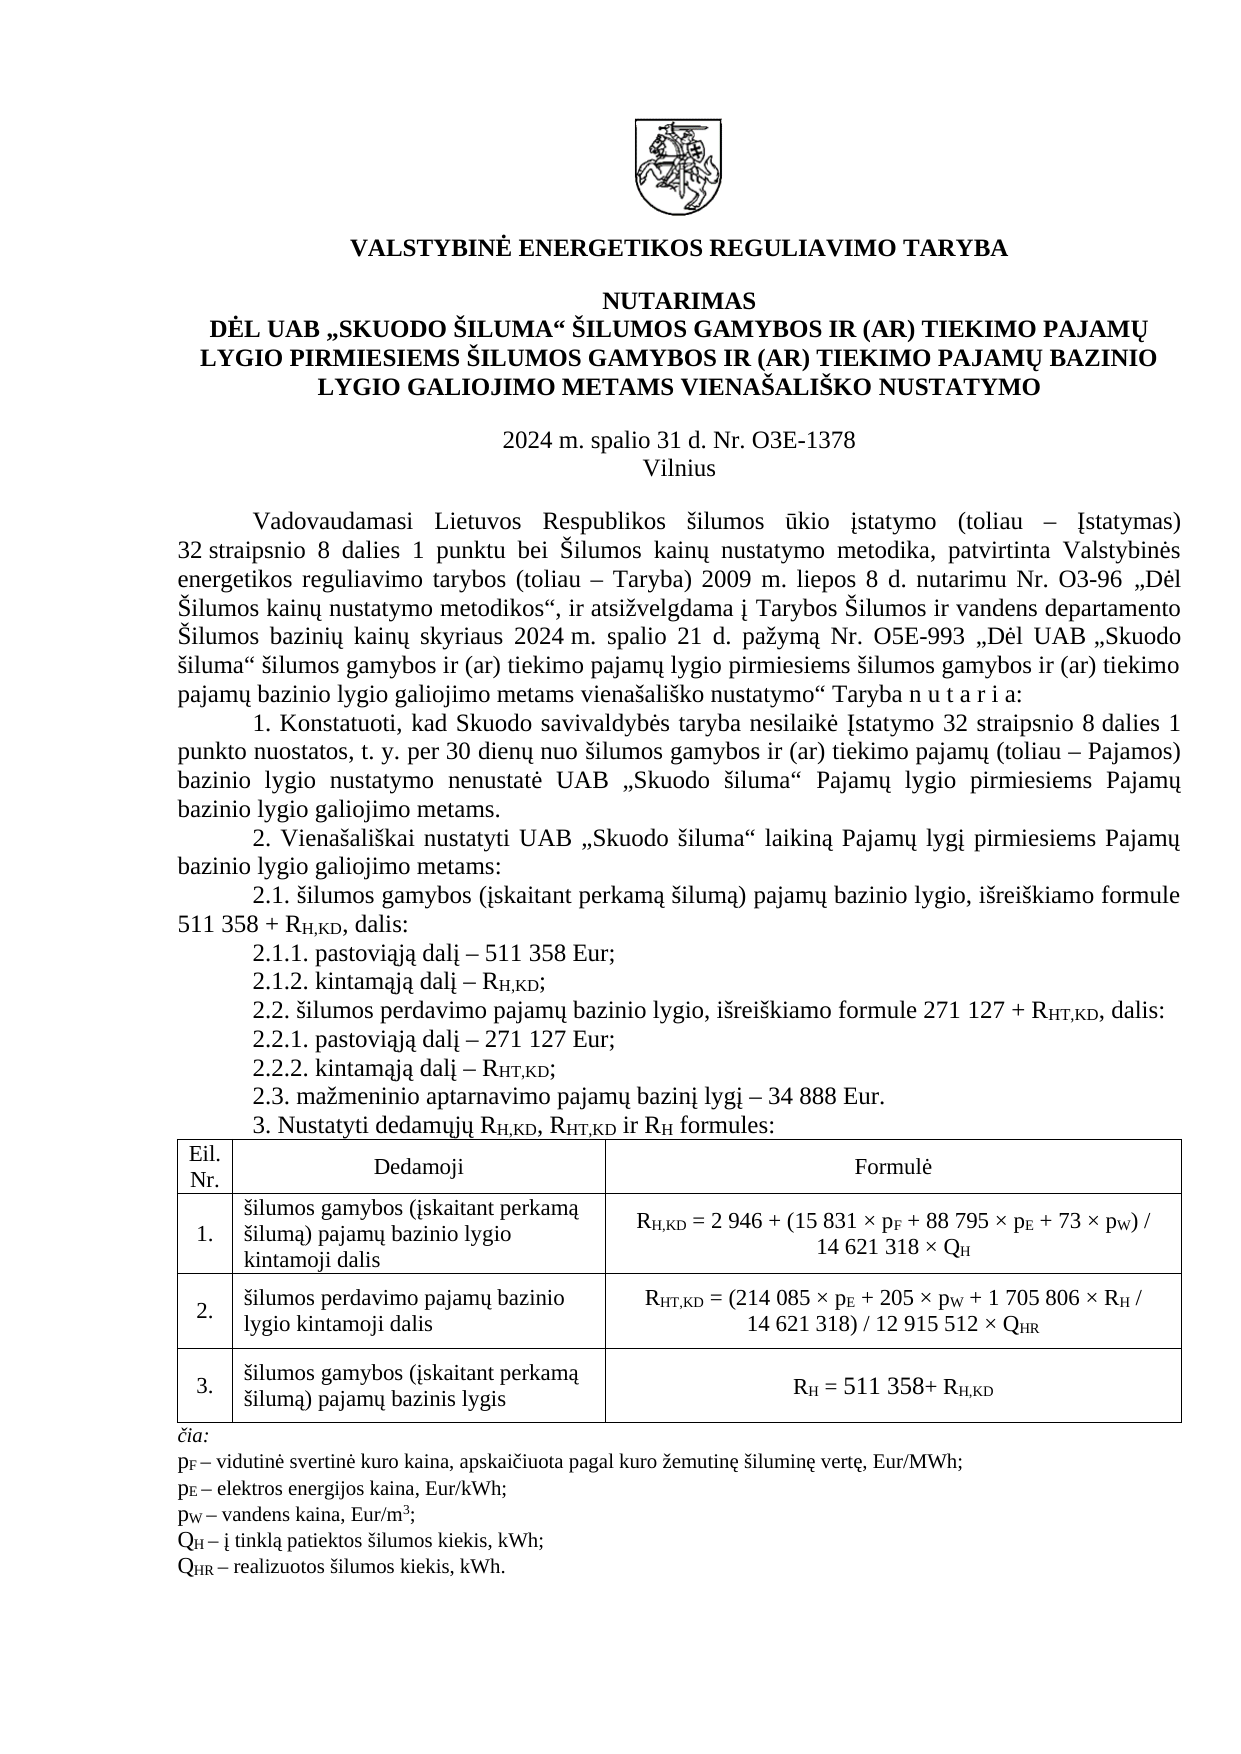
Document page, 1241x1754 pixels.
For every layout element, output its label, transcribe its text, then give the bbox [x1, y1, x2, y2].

text vALSTYBINĖ ENERGETIKOS reguliavimo taryba [177, 233, 1181, 262]
table_cell 1. [178, 1194, 232, 1273]
table_cell šilumos gamybos (įskaitant perkamą šilumą) pajamų bazinis lygis [233, 1349, 605, 1422]
table_cell šilumos gamybos (įskaitant perkamą šilumą) pajamų bazinio lygio kintamoji dalis [233, 1194, 605, 1273]
text QHR – realizuotos šilumos kiekis, kWh. [177, 1553, 1181, 1579]
text pE – elektros energijos kaina, Eur/kWh; [177, 1473, 1181, 1500]
text 2.3. mažmeninio aptarnavimo pajamų bazinį lygį – 34 888 Eur. [177, 1081, 1181, 1110]
text Vadovaudamasi Lietuvos Respublikos šilumos ūkio įstatymo (toliau – Įstatymas) 32 straipsnio 8 dalies 1 punktu bei Šilumos kainų nustatymo metodika, patvirtinta Valstybinės energetikos reguliavimo tarybos (toliau – Taryba) 2009 m. liepos 8 d. nutarimu Nr. O3-96 „Dėl Šilumos kainų nustatymo metodikos“, ir atsižvelgdama į Tarybos Šilumos ir vandens departamento Šilumos bazinių kainų skyriaus 2024 m. spalio 21 d. pažymą Nr. O5E-993 „Dėl UAB „Skuodo šiluma“ šilumos gamybos ir (ar) tiekimo pajamų lygio pirmiesiems šilumos gamybos ir (ar) tiekimo pajamų bazinio lygio galiojimo metams vienašališko nustatymo“ Taryba n u t a r i a: [177, 506, 1181, 708]
text 2.2. šilumos perdavimo pajamų bazinio lygio, išreiškiamo formule 271 127 + RHT,KD, dalis: [177, 995, 1181, 1024]
table_cell RH = 511 358+ RH,KD [606, 1349, 1181, 1422]
text 2.1.1. pastoviąją dalį – 511 358 Eur; [177, 938, 1181, 966]
text NUTARIMAS [177, 286, 1181, 314]
text pW – vandens kaina, Eur/m3; [177, 1500, 1181, 1526]
text 2.1. šilumos gamybos (įskaitant perkamą šilumą) pajamų bazinio lygio, išreiškiamo formule 511 358 + RH,KD, dalis: [177, 880, 1181, 938]
table_cell šilumos perdavimo pajamų bazinio lygio kintamoji dalis [233, 1274, 605, 1347]
text 2. Vienašališkai nustatyti UAB „Skuodo šiluma“ laikiną Pajamų lygį pirmiesiems Pajamų bazinio lygio galiojimo metams: [177, 823, 1181, 880]
text 2.2.2. kintamąją dalį – RHT,KD; [177, 1053, 1181, 1081]
text čia: [177, 1423, 1181, 1447]
text QH – į tinklą patiektos šilumos kiekis, kWh; [177, 1526, 1181, 1553]
table_header Eil. Nr. [178, 1140, 232, 1193]
text 3. Nustatyti dedamųjų RH,KD, RHT,KD ir RH formules: [177, 1110, 1181, 1139]
table_cell RHT,KD = (214 085 × pE + 205 × pW + 1 705 806 × RH / 14 621 318) / 12 915 512 × QHR [606, 1274, 1181, 1347]
text DĖL UAB „SKUODO ŠILUMA“ ŠILUMOS GAMYBOS IR (AR) TIEKIMO PAJAMŲ LYGIO PIRMIESIEMS ŠILUMOS GAMYBOS IR (AR) TIEKIMO PAJAMŲ BAZINIO LYGIO GALIOJIMO METAMS VIENAŠALIŠKO NUSTATYMO [177, 314, 1181, 401]
table_cell 2. [178, 1274, 232, 1347]
table_header Dedamoji [233, 1140, 605, 1193]
text 2.2.1. pastoviąją dalį – 271 127 Eur; [177, 1024, 1181, 1053]
text 1. Konstatuoti, kad Skuodo savivaldybės taryba nesilaikė Įstatymo 32 straipsnio 8 dalies 1 punkto nuostatos, t. y. per 30 dienų nuo šilumos gamybos ir (ar) tiekimo pajamų (toliau – Pajamos) bazinio lygio nustatymo nenustatė UAB „Skuodo šiluma“ Pajamų lygio pirmiesiems Pajamų bazinio lygio galiojimo metams. [177, 708, 1181, 823]
text 2.1.2. kintamąją dalį – RH,KD; [177, 966, 1181, 995]
text pF – vidutinė svertinė kuro kaina, apskaičiuota pagal kuro žemutinę šiluminę vertę, Eur/MWh; [177, 1447, 1181, 1473]
table_cell RH,KD = 2 946 + (15 831 × pF + 88 795 × pE + 73 × pW) / 14 621 318 × QH [606, 1194, 1181, 1273]
text Vilnius [177, 453, 1181, 482]
table_header Formulė [606, 1140, 1181, 1193]
table_cell 3. [178, 1349, 232, 1422]
text 2024 m. spalio 31 d. Nr. O3E-1378 [177, 425, 1181, 453]
